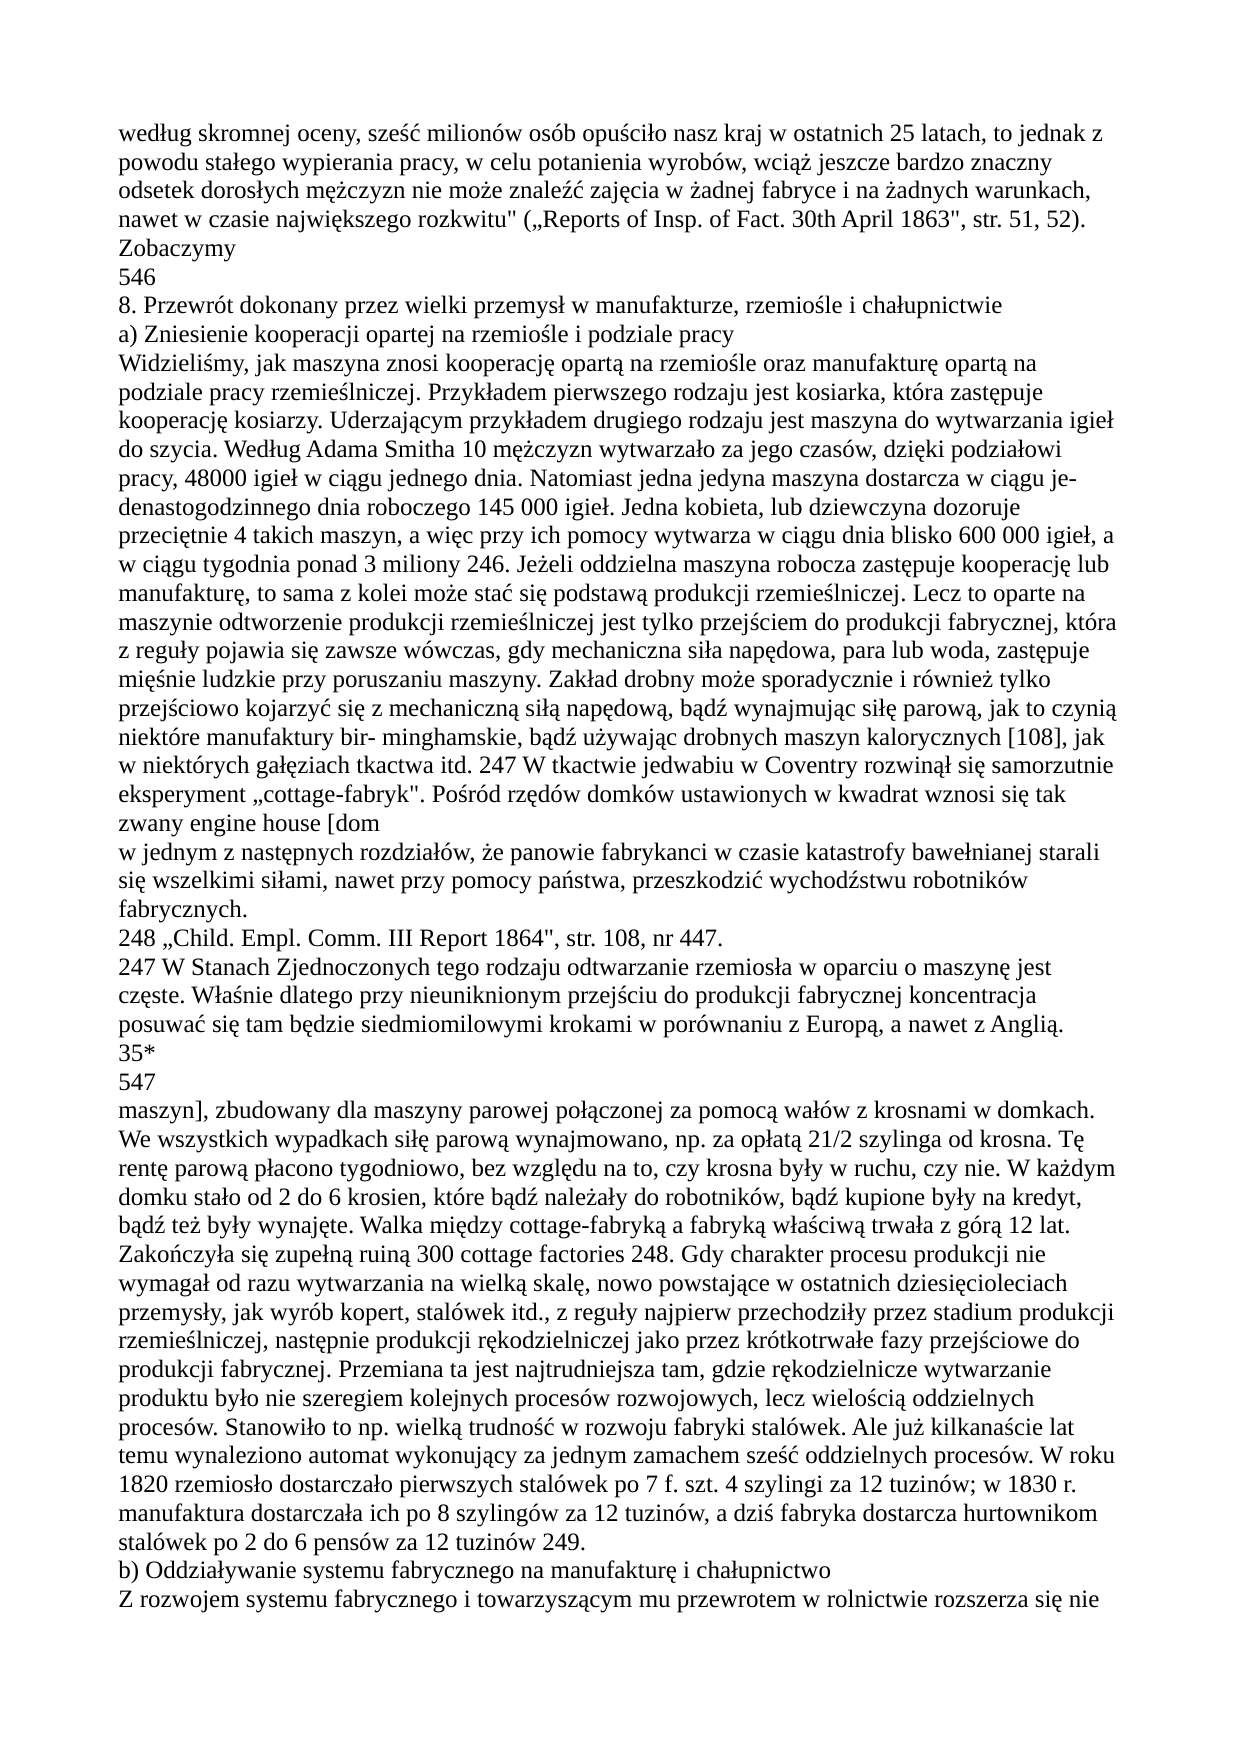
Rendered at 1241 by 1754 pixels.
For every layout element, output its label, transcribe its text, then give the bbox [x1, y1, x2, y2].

text maszyn], zbudowany dla maszyny parowej połączonej za pomocą wałów z krosnami w domkach. We wszystkich wypadkach siłę parową wynajmowano, np. za opłatą 21/2 szylinga od krosna. Tę rentę parową płacono tygodniowo, bez względu na to, czy krosna były w ruchu, czy nie. W każdym domku stało od 2 do 6 krosien, które bądź należały do robotników, bądź kupione były na kredyt, bądź też były wynajęte. Walka między cottage-fabryką a fabryką właściwą trwała z górą 12 lat. Zakończyła się zupełną ruiną 300 cottage factories 248. Gdy charakter procesu produkcji nie wymagał od razu wytwarzania na wielką skalę, nowo powstające w ostatnich dziesięcioleciach przemysły, jak wyrób kopert, stalówek itd., z reguły najpierw przechodziły przez stadium produkcji rzemieślniczej, następnie produkcji rękodzielniczej jako przez krótkotrwałe fazy przejściowe do produkcji fabrycznej. Przemiana ta jest najtrudniejsza tam, gdzie rękodzielnicze wytwarzanie produktu było nie szeregiem kolejnych procesów rozwojowych, lecz wielością oddzielnych procesów. Stanowiło to np. wielką trudność w rozwoju fabryki stalówek. Ale już kilkanaście lat temu wynaleziono automat wykonujący za jednym zamachem sześć oddzielnych procesów. W roku 1820 rzemiosło dostarczało pierwszych stalówek po 7 f. szt. 4 szylingi za 12 tuzinów; w 1830 r. manufaktura dostarczała ich po 8 szylingów za 12 tuzinów, a dziś fabryka dostarcza hurtownikom stalówek po 2 do 6 pensów za 12 tuzinów 249. [118, 1096, 1122, 1556]
text b) Oddziaływanie systemu fabrycznego na manufakturę i chałupnictwo [118, 1556, 1122, 1584]
text Widzieliśmy, jak maszyna znosi kooperację opartą na rzemiośle oraz manufakturę opartą na podziale pracy rzemieślniczej. Przykładem pierwszego rodzaju jest kosiarka, która zastępuje kooperację kosiarzy. Uderzającym przykładem drugiego rodzaju jest maszyna do wytwarzania igieł do szycia. Według Adama Smitha 10 mężczyzn wytwarzało za jego czasów, dzięki podziałowi pracy, 48000 igieł w ciągu jednego dnia. Natomiast jedna jedyna maszyna dostarcza w ciągu je- denastogodzinnego dnia roboczego 145 000 igieł. Jedna kobieta, lub dziewczyna dozoruje przeciętnie 4 takich maszyn, a więc przy ich pomocy wytwarza w ciągu dnia blisko 600 000 igieł, a w ciągu tygodnia ponad 3 miliony 246. Jeżeli oddzielna maszyna robocza zastępuje kooperację lub manufakturę, to sama z kolei może stać się podstawą produkcji rzemieślniczej. Lecz to oparte na maszynie odtworzenie produkcji rzemieślniczej jest tylko przejściem do produkcji fabrycznej, która z reguły pojawia się zawsze wówczas, gdy mechaniczna siła napędowa, para lub woda, zastępuje mięśnie ludzkie przy poruszaniu maszyny. Zakład drobny może sporadycznie i również tylko przejściowo kojarzyć się z mechaniczną siłą napędową, bądź wynajmując siłę parową, jak to czynią niektóre manufaktury bir- minghamskie, bądź używając drobnych maszyn kalorycznych [108], jak w niektórych gałęziach tkactwa itd. 247 W tkactwie jedwabiu w Coventry rozwinął się samorzutnie eksperyment „cottage-fabryk". Pośród rzędów domków ustawionych w kwadrat wznosi się tak zwany engine house [dom [118, 348, 1122, 837]
text według skromnej oceny, sześć milionów osób opuściło nasz kraj w ostatnich 25 latach, to jednak z powodu stałego wypierania pracy, w celu potanienia wyrobów, wciąż jeszcze bardzo znaczny odsetek dorosłych mężczyzn nie może znaleźć zajęcia w żadnej fabryce i na żadnych warunkach, nawet w czasie największego rozkwitu" („Reports of Insp. of Fact. 30th April 1863", str. 51, 52). Zobaczymy [118, 118, 1122, 262]
text 8. Przewrót dokonany przez wielki przemysł w manufakturze, rzemiośle i chałupnictwie [118, 291, 1122, 319]
text w jednym z następnych rozdziałów, że panowie fabrykanci w czasie katastrofy bawełnianej starali się wszelkimi siłami, nawet przy pomocy państwa, przeszkodzić wychodźstwu robotników fabrycznych. [118, 837, 1122, 923]
text 546 [118, 262, 1122, 291]
text 247 W Stanach Zjednoczonych tego rodzaju odtwarzanie rzemiosła w oparciu o maszynę jest częste. Właśnie dlatego przy nieuniknionym przejściu do produkcji fabrycznej koncentracja posuwać się tam będzie siedmiomilowymi krokami w porównaniu z Europą, a nawet z Anglią. [118, 952, 1122, 1038]
text 248 „Child. Empl. Comm. III Report 1864", str. 108, nr 447. [118, 923, 1122, 952]
text Z rozwojem systemu fabrycznego i towarzyszącym mu przewrotem w rolnictwie rozszerza się nie [118, 1584, 1122, 1613]
text a) Zniesienie kooperacji opartej na rzemiośle i podziale pracy [118, 319, 1122, 348]
text 35* [118, 1038, 1122, 1067]
text 547 [118, 1067, 1122, 1096]
